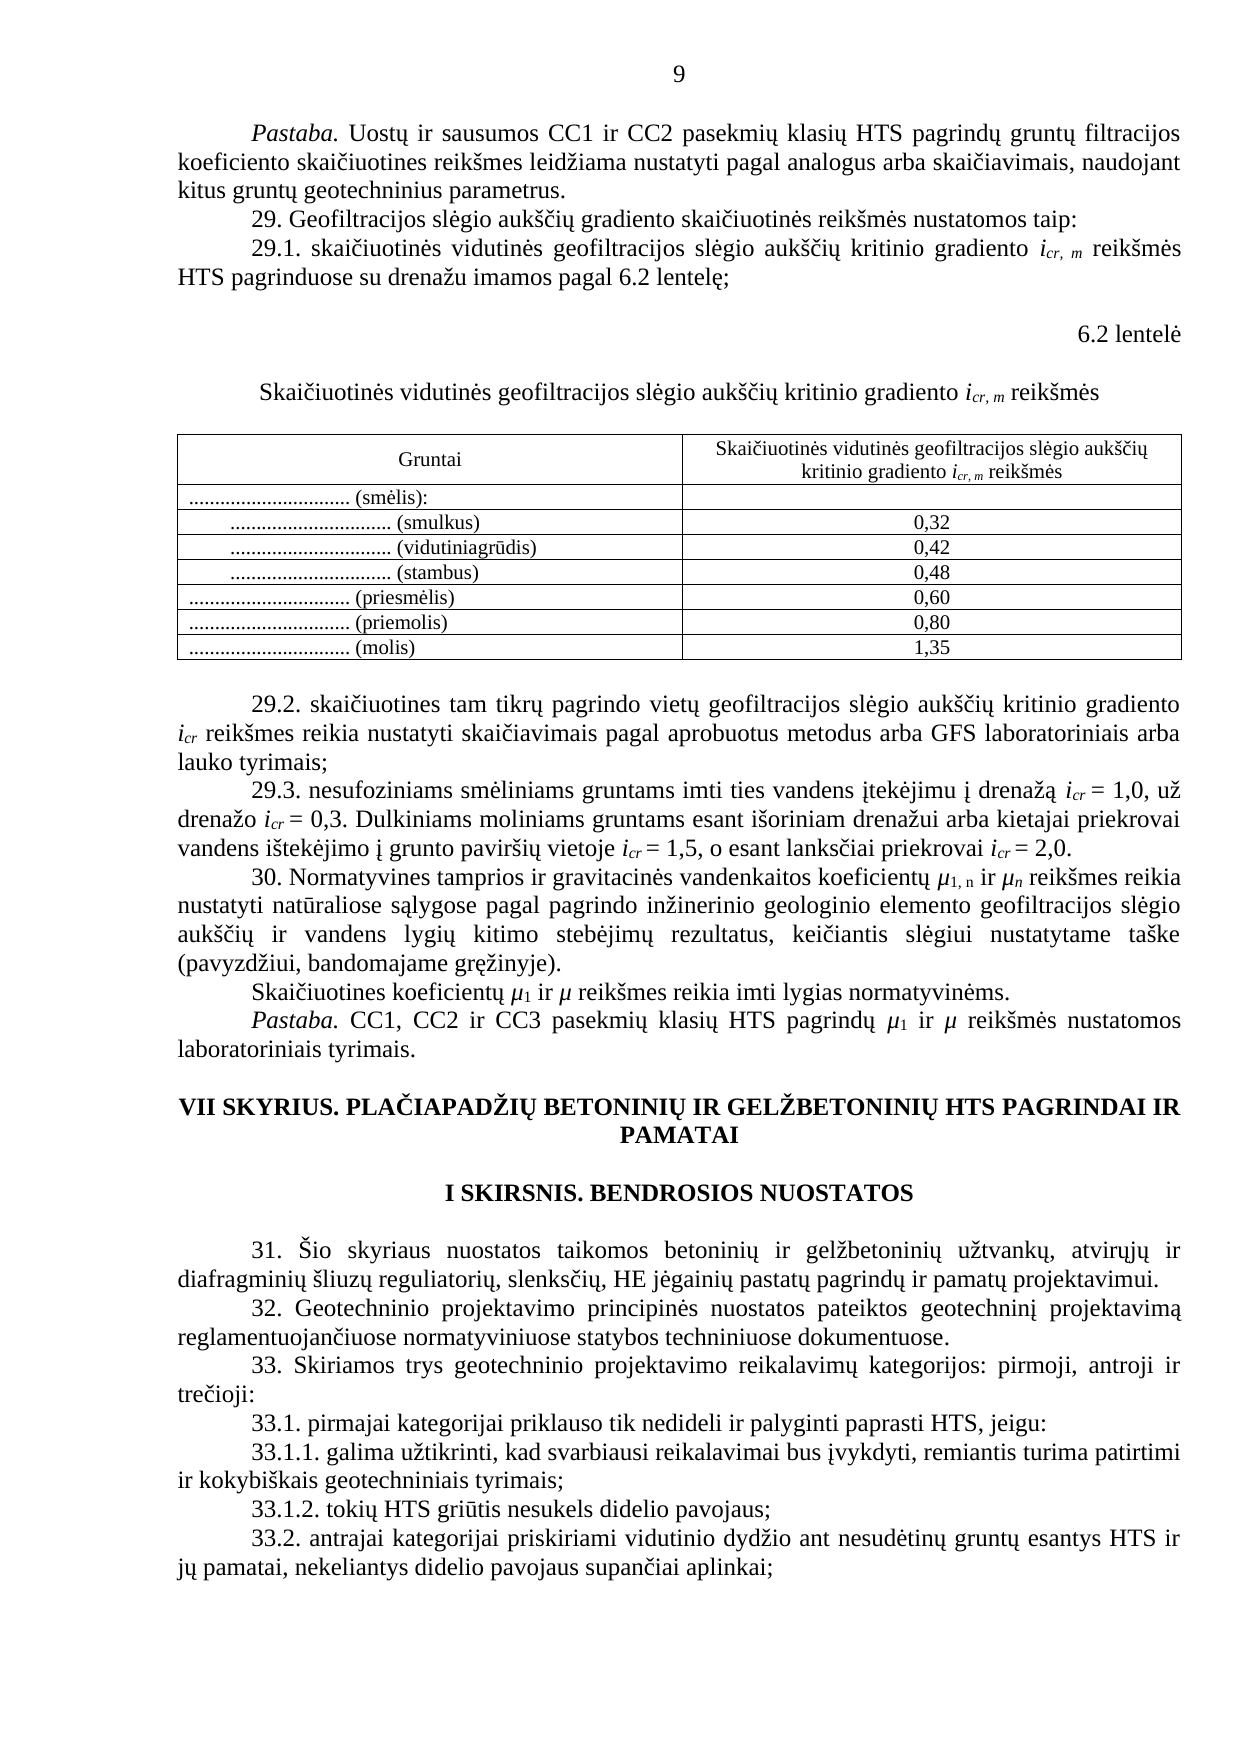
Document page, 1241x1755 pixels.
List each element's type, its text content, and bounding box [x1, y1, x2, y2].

text 33.1.1. galima užtikrinti, kad svarbiausi reikalavimai bus įvykdyti, remiantis turima patirtimi ir kokybiškais geotechniniais tyrimais; [177, 1437, 1181, 1494]
table_cell 0,32 [683, 510, 1181, 534]
table_cell ............................... (priemolis) [178, 610, 682, 634]
text I SKIRSNIS. BENDROSIOS NUOSTATOS [177, 1178, 1181, 1207]
table_cell ............................... (priesmėlis) [178, 585, 682, 609]
text 29.3. nesufoziniams smėliniams gruntams imti ties vandens įtekėjimu į drenažą icr = 1,0, už drenažo icr = 0,3. Dulkiniams moliniams gruntams esant išoriniam drenažui arba kietajai priekrovai vandens ištekėjimo į grunto paviršių vietoje icr = 1,5, o esant lanksčiai priekrovai icr = 2,0. [177, 775, 1181, 862]
text Skaičiuotines koeficientų μ1 ir μ reikšmes reikia imti lygias normatyvinėms. [177, 977, 1181, 1005]
text 33.1.2. tokių HTS griūtis nesukels didelio pavojaus; [177, 1494, 1181, 1523]
table_cell 0,60 [683, 585, 1181, 609]
text 29. Geofiltracijos slėgio aukščių gradiento skaičiuotinės reikšmės nustatomos taip: [177, 204, 1181, 233]
text 30. Normatyvines tamprios ir gravitacinės vandenkaitos koeficientų μ1, n ir μn reikšmes reikia nustatyti natūraliose sąlygose pagal pagrindo inžinerinio geologinio elemento geofiltracijos slėgio aukščių ir vandens lygių kitimo stebėjimų rezultatus, keičiantis slėgiui nustatytame taške (pavyzdžiui, bandomajame gręžinyje). [177, 862, 1181, 977]
table_header Gruntai [178, 435, 682, 483]
text 32. Geotechninio projektavimo principinės nuostatos pateiktos geotechninį projektavimą reglamentuojančiuose normatyviniuose statybos techniniuose dokumentuose. [177, 1293, 1181, 1350]
text Pastaba. CC1, CC2 ir CC3 pasekmių klasių HTS pagrindų μ1 ir μ reikšmės nustatomos laboratoriniais tyrimais. [177, 1005, 1181, 1063]
table_cell ............................... (smėlis): [178, 485, 682, 509]
text Skaičiuotinės vidutinės geofiltracijos slėgio aukščių kritinio gradiento icr, m reikšmės [177, 377, 1181, 406]
text 33. Skiriamos trys geotechninio projektavimo reikalavimų kategorijos: pirmoji, antroji ir trečioji: [177, 1350, 1181, 1408]
table_cell 1,35 [683, 635, 1181, 659]
text 31. Šio skyriaus nuostatos taikomos betoninių ir gelžbetoninių užtvankų, atvirųjų ir diafragminių šliuzų reguliatorių, slenksčių, HE jėgainių pastatų pagrindų ir pamatų projektavimui. [177, 1235, 1181, 1293]
table_cell 0,42 [683, 535, 1181, 559]
table_cell ............................... (smulkus) [178, 510, 682, 534]
text Pastaba. Uostų ir sausumos CC1 ir CC2 pasekmių klasių HTS pagrindų gruntų filtracijos koeficiento skaičiuotines reikšmes leidžiama nustatyti pagal analogus arba skaičiavimais, naudojant kitus gruntų geotechninius parametrus. [177, 118, 1181, 204]
table_header Skaičiuotinės vidutinės geofiltracijos slėgio aukščių kritinio gradiento icr, m reikšmės [683, 435, 1181, 483]
table_cell ............................... (vidutiniagrūdis) [178, 535, 682, 559]
text 33.2. antrajai kategorijai priskiriami vidutinio dydžio ant nesudėtinų gruntų esantys HTS ir jų pamatai, nekeliantys didelio pavojaus supančiai aplinkai; [177, 1523, 1181, 1580]
table_cell ............................... (stambus) [178, 560, 682, 584]
table_cell [683, 485, 1181, 509]
table_cell ............................... (molis) [178, 635, 682, 659]
text 33.1. pirmajai kategorijai priklauso tik nedideli ir palyginti paprasti HTS, jeigu: [177, 1408, 1181, 1437]
text 6.2 lentelė [177, 319, 1181, 348]
text 29.1. skaičiuotinės vidutinės geofiltracijos slėgio aukščių kritinio gradiento icr, m reikšmės HTS pagrinduose su drenažu imamos pagal 6.2 lentelę; [177, 233, 1181, 291]
text 29.2. skaičiuotines tam tikrų pagrindo vietų geofiltracijos slėgio aukščių kritinio gradiento icr reikšmes reikia nustatyti skaičiavimais pagal aprobuotus metodus arba GFS laboratoriniais arba lauko tyrimais; [177, 689, 1181, 775]
table_cell 0,48 [683, 560, 1181, 584]
text VII SKYRIUS. Plačiapadžių betoninių ir gelžbetoninių HTS pagrindai ir PAMATAI [177, 1092, 1181, 1149]
table_cell 0,80 [683, 610, 1181, 634]
